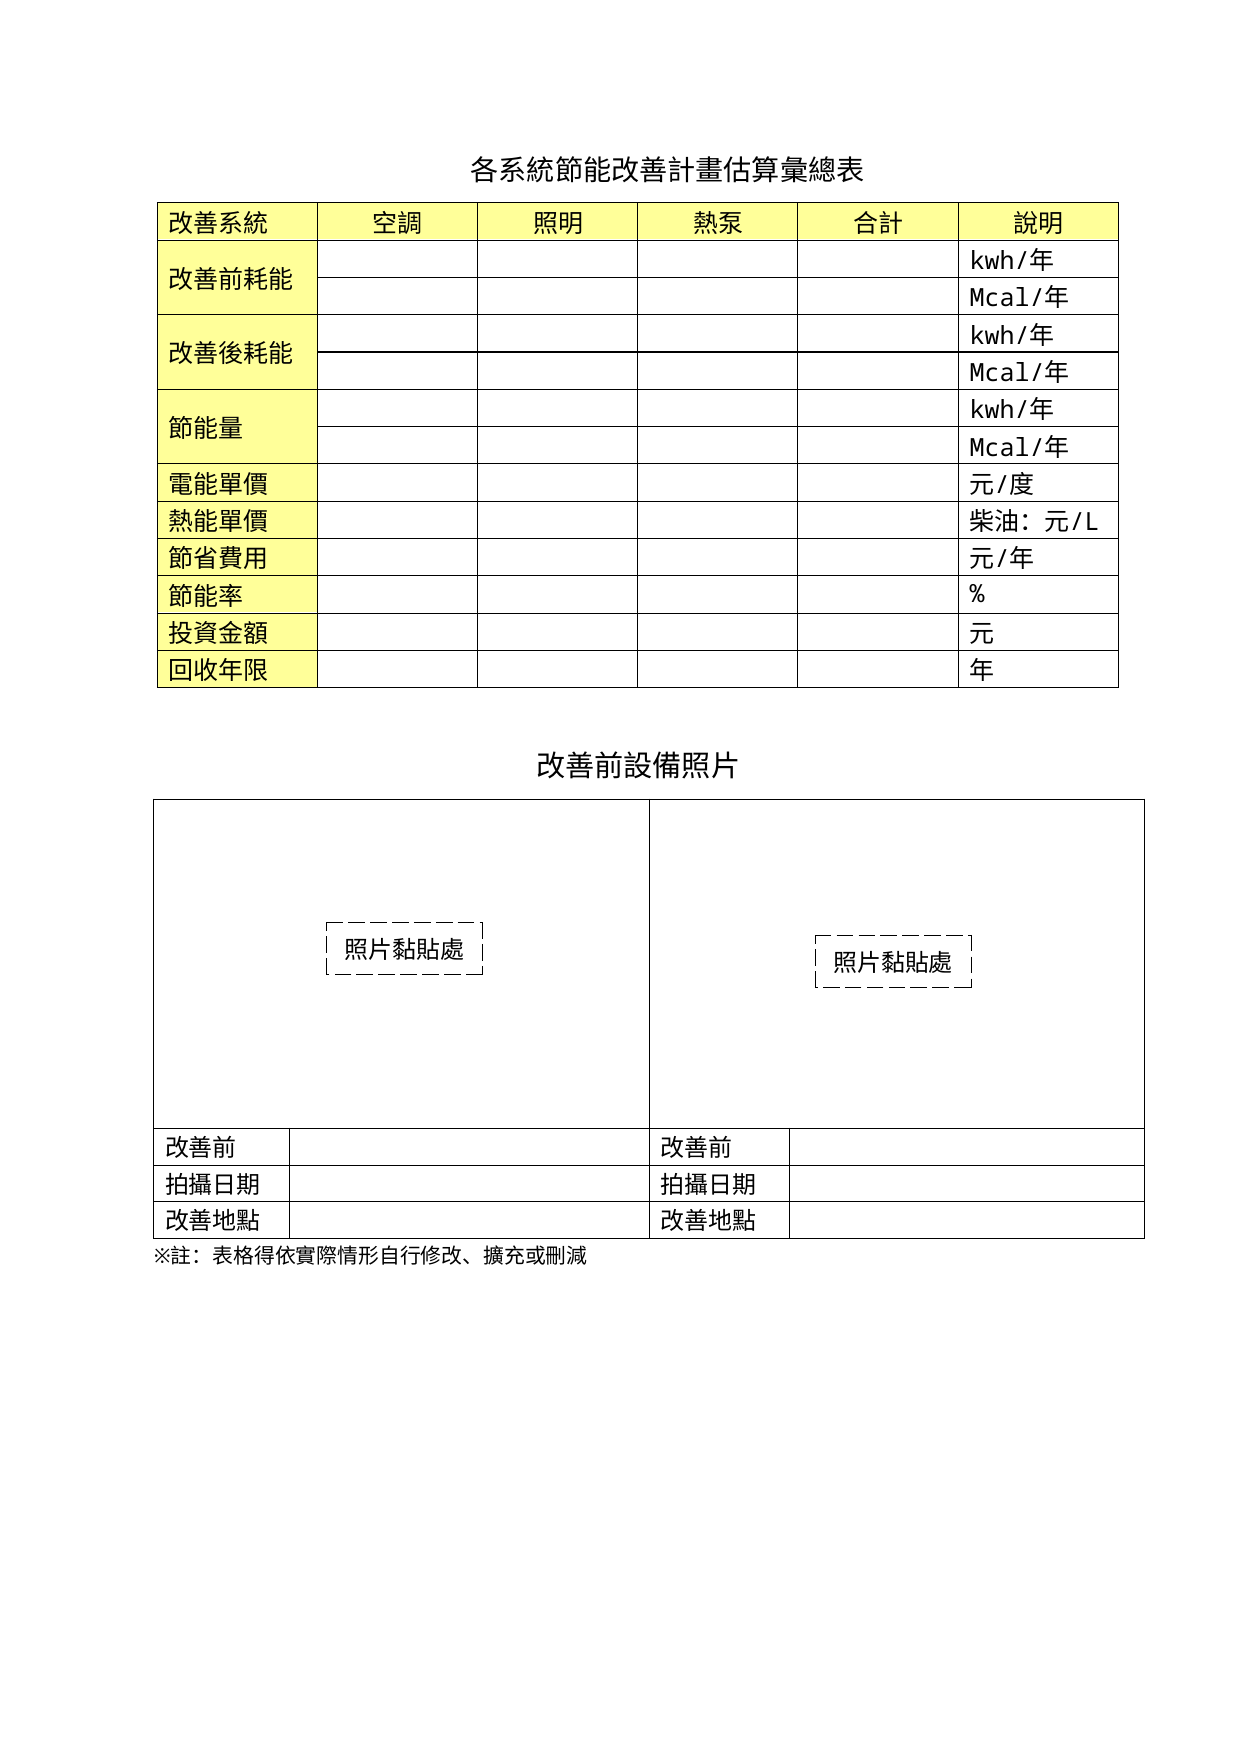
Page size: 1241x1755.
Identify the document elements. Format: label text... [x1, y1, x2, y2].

table_cell [798, 427, 958, 463]
table_cell [478, 427, 637, 463]
table_cell [318, 614, 477, 650]
table_header 改善系統 [158, 203, 317, 239]
table_header [650, 800, 1144, 1128]
table_cell 節省費用 [158, 539, 317, 575]
table_cell [798, 651, 958, 687]
table_cell 熱能單價 [158, 502, 317, 538]
table_cell [318, 278, 477, 314]
table_cell [478, 539, 637, 575]
table_cell [638, 651, 797, 687]
table_cell [318, 390, 477, 426]
table_cell [798, 614, 958, 650]
table_cell [638, 278, 797, 314]
table_cell 柴油：元/L [959, 502, 1118, 538]
table_cell [318, 651, 477, 687]
table_cell [638, 614, 797, 650]
table_cell [290, 1202, 649, 1238]
table_cell 改善地點 [154, 1202, 289, 1238]
table_cell 節能量 [158, 390, 317, 463]
table_cell [478, 464, 637, 501]
table_cell [798, 502, 958, 538]
table_cell kwh/年 [959, 241, 1118, 277]
text 各系統節能改善計畫估算彙總表 [212, 142, 1122, 190]
table_cell kwh/年 [959, 315, 1118, 351]
table_cell [638, 576, 797, 612]
table_cell 元/度 [959, 464, 1118, 501]
table_cell [798, 539, 958, 575]
table_cell [638, 539, 797, 575]
table_cell [638, 315, 797, 351]
table_cell 改善地點 [650, 1202, 789, 1238]
table_cell [798, 576, 958, 612]
table_header 照明 [478, 203, 637, 239]
table_header 合計 [798, 203, 958, 239]
table_header 熱泵 [638, 203, 797, 239]
table_header [154, 800, 649, 1128]
table_cell [790, 1129, 1144, 1165]
table_cell [478, 651, 637, 687]
table_cell [638, 390, 797, 426]
table_header 空調 [318, 203, 477, 239]
table_cell 回收年限 [158, 651, 317, 687]
table_cell Mcal/年 [959, 427, 1118, 463]
table_cell 改善前耗能 [158, 241, 317, 314]
table_cell [790, 1166, 1144, 1201]
table_cell [798, 353, 958, 389]
table_cell [318, 502, 477, 538]
table_cell [478, 241, 637, 277]
table_cell [290, 1129, 649, 1165]
table_cell 元/年 [959, 539, 1118, 575]
table_cell 年 [959, 651, 1118, 687]
table_cell [478, 576, 637, 612]
table_cell [478, 353, 637, 389]
text 改善前設備照片 [153, 738, 1122, 786]
table_cell kwh/年 [959, 390, 1118, 426]
table_cell [638, 502, 797, 538]
table_cell [478, 614, 637, 650]
table_cell [798, 315, 958, 351]
table_cell 改善前 [650, 1129, 789, 1165]
table_cell [478, 315, 637, 351]
table_cell 改善後耗能 [158, 315, 317, 389]
table_cell [318, 464, 477, 501]
table_cell [638, 427, 797, 463]
table_cell [798, 464, 958, 501]
table_cell [318, 315, 477, 351]
table_cell [478, 278, 637, 314]
table_cell [638, 241, 797, 277]
table_cell Mcal/年 [959, 353, 1118, 389]
table_cell [318, 241, 477, 277]
table_cell 改善前 [154, 1129, 289, 1165]
table_cell [318, 353, 477, 389]
table_cell [798, 241, 958, 277]
table_cell 節能率 [158, 576, 317, 612]
table_cell 拍攝日期 [650, 1166, 789, 1201]
text ※註：表格得依實際情形自行修改、擴充或刪減 [153, 1239, 1152, 1269]
table_cell [290, 1166, 649, 1201]
table_cell 電能單價 [158, 464, 317, 501]
table_cell [478, 502, 637, 538]
table_cell [798, 278, 958, 314]
table_cell [318, 427, 477, 463]
table_cell [798, 390, 958, 426]
table_cell [318, 576, 477, 612]
table_cell [790, 1202, 1144, 1238]
table_cell [478, 390, 637, 426]
table_cell % [959, 576, 1118, 612]
table_cell [638, 464, 797, 501]
table_cell 拍攝日期 [154, 1166, 289, 1201]
table_cell 投資金額 [158, 614, 317, 650]
table_cell [638, 353, 797, 389]
table_cell 元 [959, 614, 1118, 650]
table_header 說明 [959, 203, 1118, 239]
table_cell Mcal/年 [959, 278, 1118, 314]
table_cell [318, 539, 477, 575]
